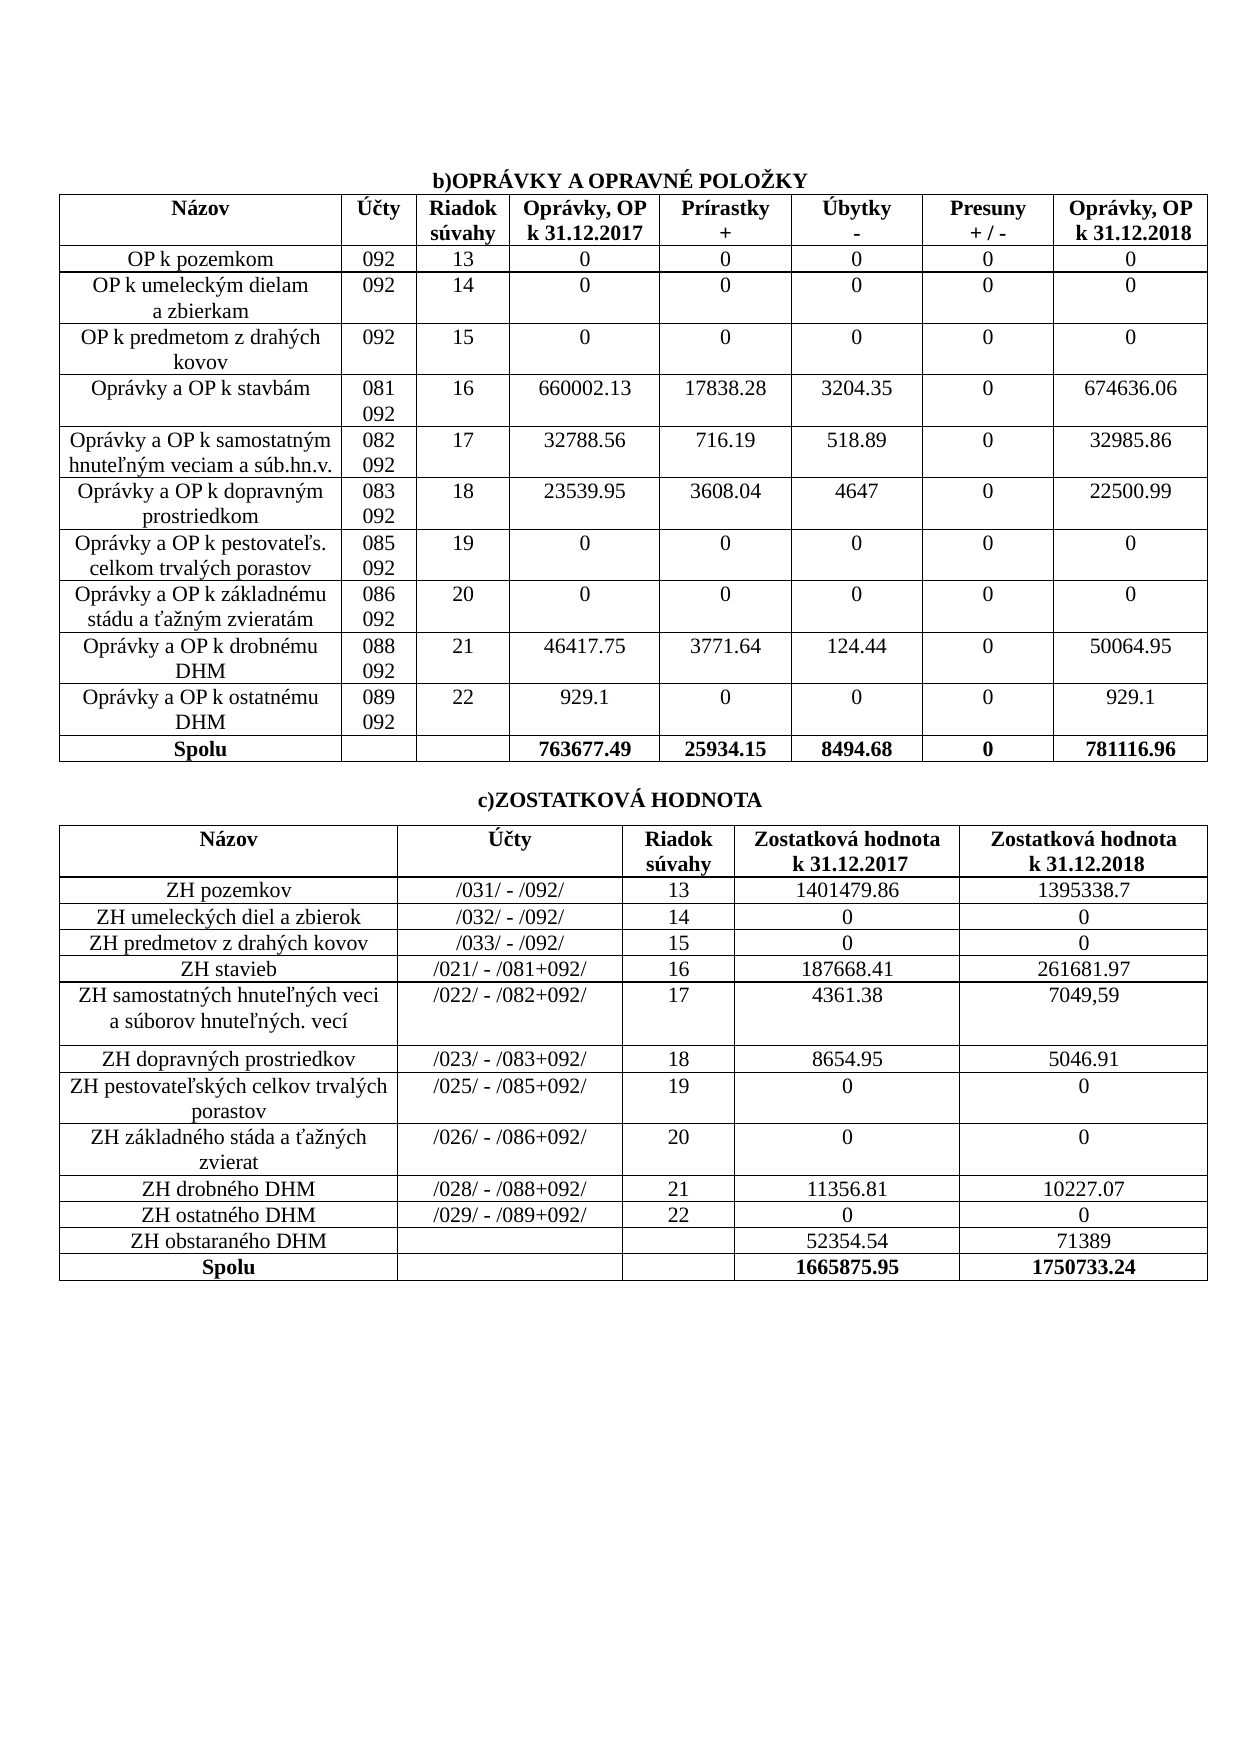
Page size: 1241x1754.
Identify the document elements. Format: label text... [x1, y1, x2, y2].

table_cell 0 [792, 684, 922, 734]
table_cell /033/ - /092/ [398, 930, 622, 955]
table_cell 3608,04 [660, 478, 791, 529]
table_cell 092 [342, 273, 416, 323]
table_cell 518,89 [792, 427, 922, 477]
table_cell ZH obstaraného DHM [60, 1228, 397, 1253]
table_header Presuny + / - [923, 195, 1053, 245]
table_cell 763677,49 [510, 736, 659, 761]
table_cell 660002,13 [510, 375, 659, 426]
table_cell 0 [1054, 273, 1207, 323]
table_cell 23539,95 [510, 478, 659, 529]
table_cell 082 092 [342, 427, 416, 477]
table_cell /029/ - /089+092/ [398, 1202, 622, 1227]
table_cell 0 [960, 1202, 1207, 1227]
table_cell 0 [792, 273, 922, 323]
table_cell 929,1 [1054, 684, 1207, 734]
table_cell 0 [735, 1202, 959, 1227]
table_cell 0 [660, 246, 791, 271]
table_cell 0 [510, 273, 659, 323]
table_cell [398, 1254, 622, 1279]
table_cell 14 [417, 273, 509, 323]
table_cell 46417,75 [510, 633, 659, 683]
table_cell 11356,81 [735, 1176, 959, 1201]
table_cell Oprávky a OP k pestovateľs. celkom trvalých porastov [60, 530, 341, 580]
table_cell ZH dopravných prostriedkov [60, 1046, 397, 1072]
table_cell ZH umeleckých diel a zbierok [60, 904, 397, 929]
table_cell 081 092 [342, 375, 416, 426]
table_cell [342, 736, 416, 761]
table_cell 3771,64 [660, 633, 791, 683]
table_cell 22500,99 [1054, 478, 1207, 529]
table_cell 0 [510, 581, 659, 632]
table_cell 13 [417, 246, 509, 271]
table_cell /022/ - /082+092/ [398, 983, 622, 1045]
table_cell 0 [960, 1073, 1207, 1123]
table_cell 4361,38 [735, 983, 959, 1045]
table_header Účty [342, 195, 416, 245]
table_cell 0 [660, 273, 791, 323]
table_cell 261681,97 [960, 956, 1207, 981]
table_cell 0 [923, 633, 1053, 683]
table_cell [623, 1254, 734, 1279]
table_cell OP k predmetom z drahých kovov [60, 324, 341, 374]
table_header Názov [60, 826, 397, 876]
table_cell 781116,96 [1054, 736, 1207, 761]
table_cell 0 [923, 530, 1053, 580]
table_cell ZH pestovateľských celkov trvalých porastov [60, 1073, 397, 1123]
table_cell 716,19 [660, 427, 791, 477]
table_cell 22 [417, 684, 509, 734]
table_cell ZH predmetov z drahých kovov [60, 930, 397, 955]
table_cell 10227,07 [960, 1176, 1207, 1201]
table_header Oprávky, OP k 31.12.2018 [1054, 195, 1207, 245]
table_cell 092 [342, 324, 416, 374]
table_header Zostatková hodnota k 31.12.2017 [735, 826, 959, 876]
table_cell Oprávky a OP k dopravným prostriedkom [60, 478, 341, 529]
table_cell 0 [510, 530, 659, 580]
table_cell 0 [960, 904, 1207, 929]
table_cell /032/ - /092/ [398, 904, 622, 929]
table_cell 0 [1054, 581, 1207, 632]
table_cell ZH drobného DHM [60, 1176, 397, 1201]
table_cell 0 [660, 684, 791, 734]
table_cell Spolu [60, 736, 341, 761]
table_cell Oprávky a OP k drobnému DHM [60, 633, 341, 683]
table_cell 0 [660, 581, 791, 632]
table_cell Oprávky a OP k ostatnému DHM [60, 684, 341, 734]
table_cell 0 [735, 1124, 959, 1174]
table_cell 0 [923, 427, 1053, 477]
table_cell /028/ - /088+092/ [398, 1176, 622, 1201]
table_cell Oprávky a OP k základnému stádu a ťažným zvieratám [60, 581, 341, 632]
table_cell 0 [960, 1124, 1207, 1174]
table_cell 17 [417, 427, 509, 477]
table_cell 22 [623, 1202, 734, 1227]
table_cell 0 [923, 324, 1053, 374]
table_cell 0 [923, 684, 1053, 734]
table_header Riadok súvahy [417, 195, 509, 245]
table_cell 4647 [792, 478, 922, 529]
table_cell 0 [960, 930, 1207, 955]
table_cell 32985,86 [1054, 427, 1207, 477]
table_cell 085 092 [342, 530, 416, 580]
table_cell Spolu [60, 1254, 397, 1279]
table_cell ZH pozemkov [60, 878, 397, 903]
table_cell Oprávky a OP k samostatným hnuteľným veciam a súb.hn.v. [60, 427, 341, 477]
table_cell 25934,15 [660, 736, 791, 761]
table_cell 0 [1054, 324, 1207, 374]
table_cell 0 [923, 273, 1053, 323]
table_cell 0 [923, 478, 1053, 529]
table_cell 0 [792, 581, 922, 632]
table_cell 0 [660, 530, 791, 580]
table_cell 0 [923, 736, 1053, 761]
table_cell 17 [623, 983, 734, 1045]
table_cell 088 092 [342, 633, 416, 683]
table_cell [417, 736, 509, 761]
table_cell 7049,59 [960, 983, 1207, 1045]
table_cell 5046,91 [960, 1046, 1207, 1072]
table_cell /023/ - /083+092/ [398, 1046, 622, 1072]
table_cell 092 [342, 246, 416, 271]
table_cell ZH samostatných hnuteľných veci a súborov hnuteľných. vecí [60, 983, 397, 1045]
table_header Úbytky - [792, 195, 922, 245]
table_cell 13 [623, 878, 734, 903]
table_cell ZH základného stáda a ťažných zvierat [60, 1124, 397, 1174]
table_cell 674636,06 [1054, 375, 1207, 426]
table_cell 0 [923, 375, 1053, 426]
table_cell [398, 1228, 622, 1253]
table_cell Oprávky a OP k stavbám [60, 375, 341, 426]
table_cell OP k umeleckým dielam a zbierkam [60, 273, 341, 323]
table_cell 8494,68 [792, 736, 922, 761]
table_cell 0 [735, 1073, 959, 1123]
table_cell 71389 [960, 1228, 1207, 1253]
table_cell ZH stavieb [60, 956, 397, 981]
table_header Oprávky, OP k 31.12.2017 [510, 195, 659, 245]
table_cell 1401479,86 [735, 878, 959, 903]
table_cell 0 [1054, 530, 1207, 580]
table_cell 187668,41 [735, 956, 959, 981]
table_header Zostatková hodnota k 31.12.2018 [960, 826, 1207, 876]
table_cell 21 [623, 1176, 734, 1201]
table_cell 0 [510, 246, 659, 271]
table_cell 16 [623, 956, 734, 981]
table_cell 0 [792, 246, 922, 271]
table_cell 3204,35 [792, 375, 922, 426]
table_header Účty [398, 826, 622, 876]
table_cell 20 [417, 581, 509, 632]
table_header Prírastky + [660, 195, 791, 245]
table_cell 50064,95 [1054, 633, 1207, 683]
table_cell 0 [735, 930, 959, 955]
table_cell 0 [792, 530, 922, 580]
table_cell 18 [417, 478, 509, 529]
table_cell 15 [623, 930, 734, 955]
table_cell 16 [417, 375, 509, 426]
table_cell 17838,28 [660, 375, 791, 426]
table_cell 21 [417, 633, 509, 683]
table_cell 0 [923, 246, 1053, 271]
table_cell 1665875,95 [735, 1254, 959, 1279]
table_cell 20 [623, 1124, 734, 1174]
table_cell 124,44 [792, 633, 922, 683]
table_cell 8654,95 [735, 1046, 959, 1072]
table_cell 52354,54 [735, 1228, 959, 1253]
table_cell 0 [1054, 246, 1207, 271]
table_cell /026/ - /086+092/ [398, 1124, 622, 1174]
table_cell 19 [417, 530, 509, 580]
list OPRÁVKY A OPRAVNÉ POLOŽKY [118, 168, 1122, 194]
table_cell 0 [660, 324, 791, 374]
table_cell 1395338,7 [960, 878, 1207, 903]
table_cell 14 [623, 904, 734, 929]
table_header Riadok súvahy [623, 826, 734, 876]
table_cell 18 [623, 1046, 734, 1072]
table_cell 15 [417, 324, 509, 374]
table_cell 0 [923, 581, 1053, 632]
table_cell 0 [510, 324, 659, 374]
table_cell 086 092 [342, 581, 416, 632]
table_cell /025/ - /085+092/ [398, 1073, 622, 1123]
table_header Názov [60, 195, 341, 245]
table_cell 0 [792, 324, 922, 374]
table_cell 089 092 [342, 684, 416, 734]
table_cell 929,1 [510, 684, 659, 734]
table_cell ZH ostatného DHM [60, 1202, 397, 1227]
table_cell /031/ - /092/ [398, 878, 622, 903]
table_cell /021/ - /081+092/ [398, 956, 622, 981]
table_cell 1750733,24 [960, 1254, 1207, 1279]
table_cell 32788,56 [510, 427, 659, 477]
table_cell 083 092 [342, 478, 416, 529]
list ZOSTATKOVÁ HODNOTA [118, 787, 1122, 812]
table_cell OP k pozemkom [60, 246, 341, 271]
table_cell 19 [623, 1073, 734, 1123]
table_cell [623, 1228, 734, 1253]
table_cell 0 [735, 904, 959, 929]
